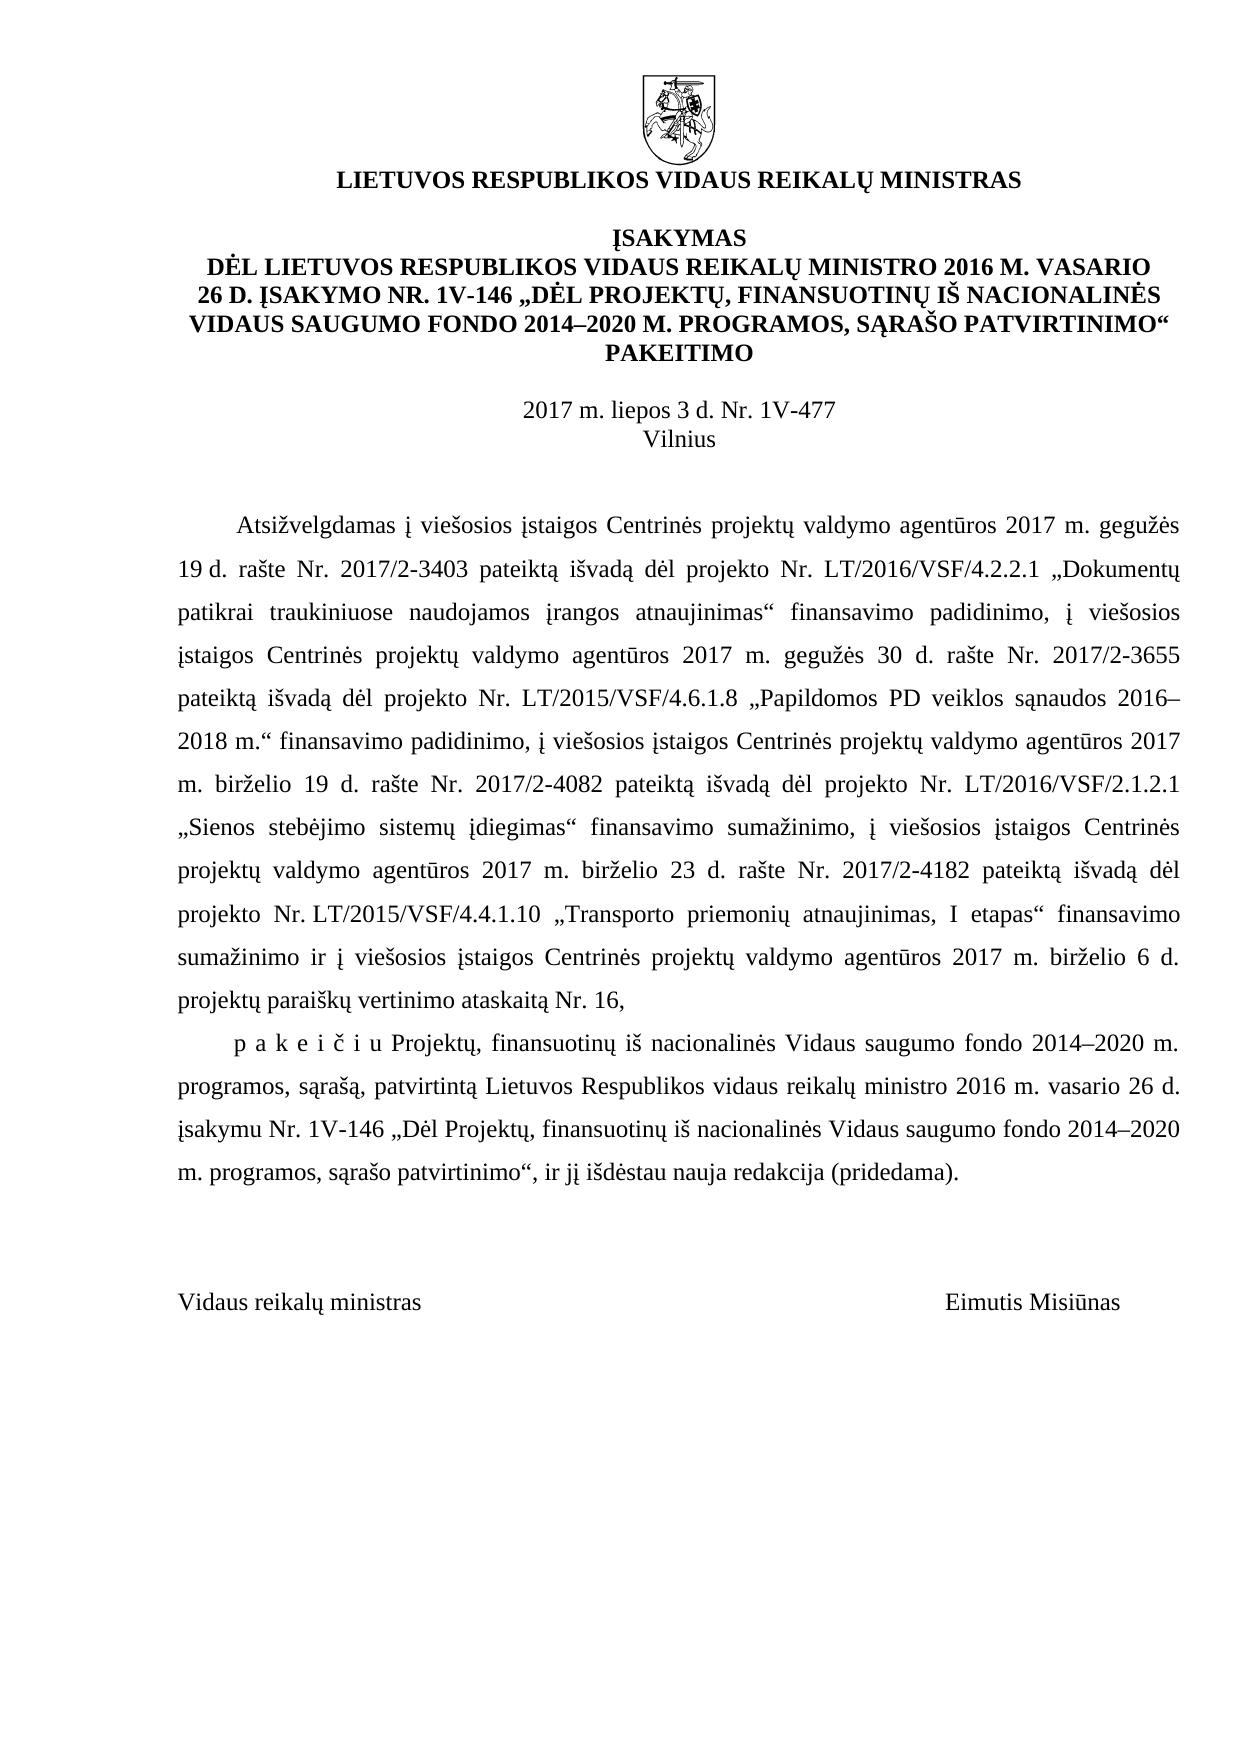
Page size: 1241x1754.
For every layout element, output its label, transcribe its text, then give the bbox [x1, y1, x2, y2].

text Vilnius [177, 424, 1181, 453]
text p a k e i č i u Projektų, finansuotinų iš nacionalinės Vidaus saugumo fondo 2014–2020 m. programos, sąrašą, patvirtintą Lietuvos Respublikos vidaus reikalų ministro 2016 m. vasario 26 d. įsakymu Nr. 1V-146 „Dėl Projektų, finansuotinų iš nacionalinės Vidaus saugumo fondo 2014–2020 m. programos, sąrašo patvirtinimo“, ir jį išdėstau nauja redakcija (pridedama). [177, 1028, 1181, 1186]
text DĖL LIETUVOS RESPUBLIKOS VIDAUS REIKALŲ MINISTRO 2016 M. VASARIO 26 D. ĮSAKYMO NR. 1V-146 „DĖL PROJEKTŲ, FINANSUOTINŲ IŠ NACIONALINĖS VIDAUS SAUGUMO FONDO 2014–2020 M. PROGRAMOS, sąrašo patvirtinimo“ PAKEITIMO [177, 252, 1181, 367]
text 2017 m. liepos 3 d. Nr. 1V-477 [177, 396, 1181, 424]
text Vidaus reikalų ministras Eimutis Misiūnas [177, 1287, 1181, 1316]
text LIETUVOS RESPUBLIKOS VIDAUS REIKALŲ MINISTRAS [177, 166, 1181, 194]
text ĮSAKYMAS [177, 223, 1181, 252]
text Atsižvelgdamas į viešosios įstaigos Centrinės projektų valdymo agentūros 2017 m. gegužės 19 d. rašte Nr. 2017/2-3403 pateiktą išvadą dėl projekto Nr. LT/2016/VSF/4.2.2.1 „Dokumentų patikrai traukiniuose naudojamos įrangos atnaujinimas“ finansavimo padidinimo, į viešosios įstaigos Centrinės projektų valdymo agentūros 2017 m. gegužės 30 d. rašte Nr. 2017/2-3655 pateiktą išvadą dėl projekto Nr. LT/2015/VSF/4.6.1.8 „Papildomos PD veiklos sąnaudos 2016–2018 m.“ finansavimo padidinimo, į viešosios įstaigos Centrinės projektų valdymo agentūros 2017 m. birželio 19 d. rašte Nr. 2017/2-4082 pateiktą išvadą dėl projekto Nr. LT/2016/VSF/2.1.2.1 „Sienos stebėjimo sistemų įdiegimas“ finansavimo sumažinimo, į viešosios įstaigos Centrinės projektų valdymo agentūros 2017 m. birželio 23 d. rašte Nr. 2017/2-4182 pateiktą išvadą dėl projekto Nr. LT/2015/VSF/4.4.1.10 „Transporto priemonių atnaujinimas, I etapas“ finansavimo sumažinimo ir į viešosios įstaigos Centrinės projektų valdymo agentūros 2017 m. birželio 6 d. projektų paraiškų vertinimo ataskaitą Nr. 16, [177, 511, 1181, 1014]
